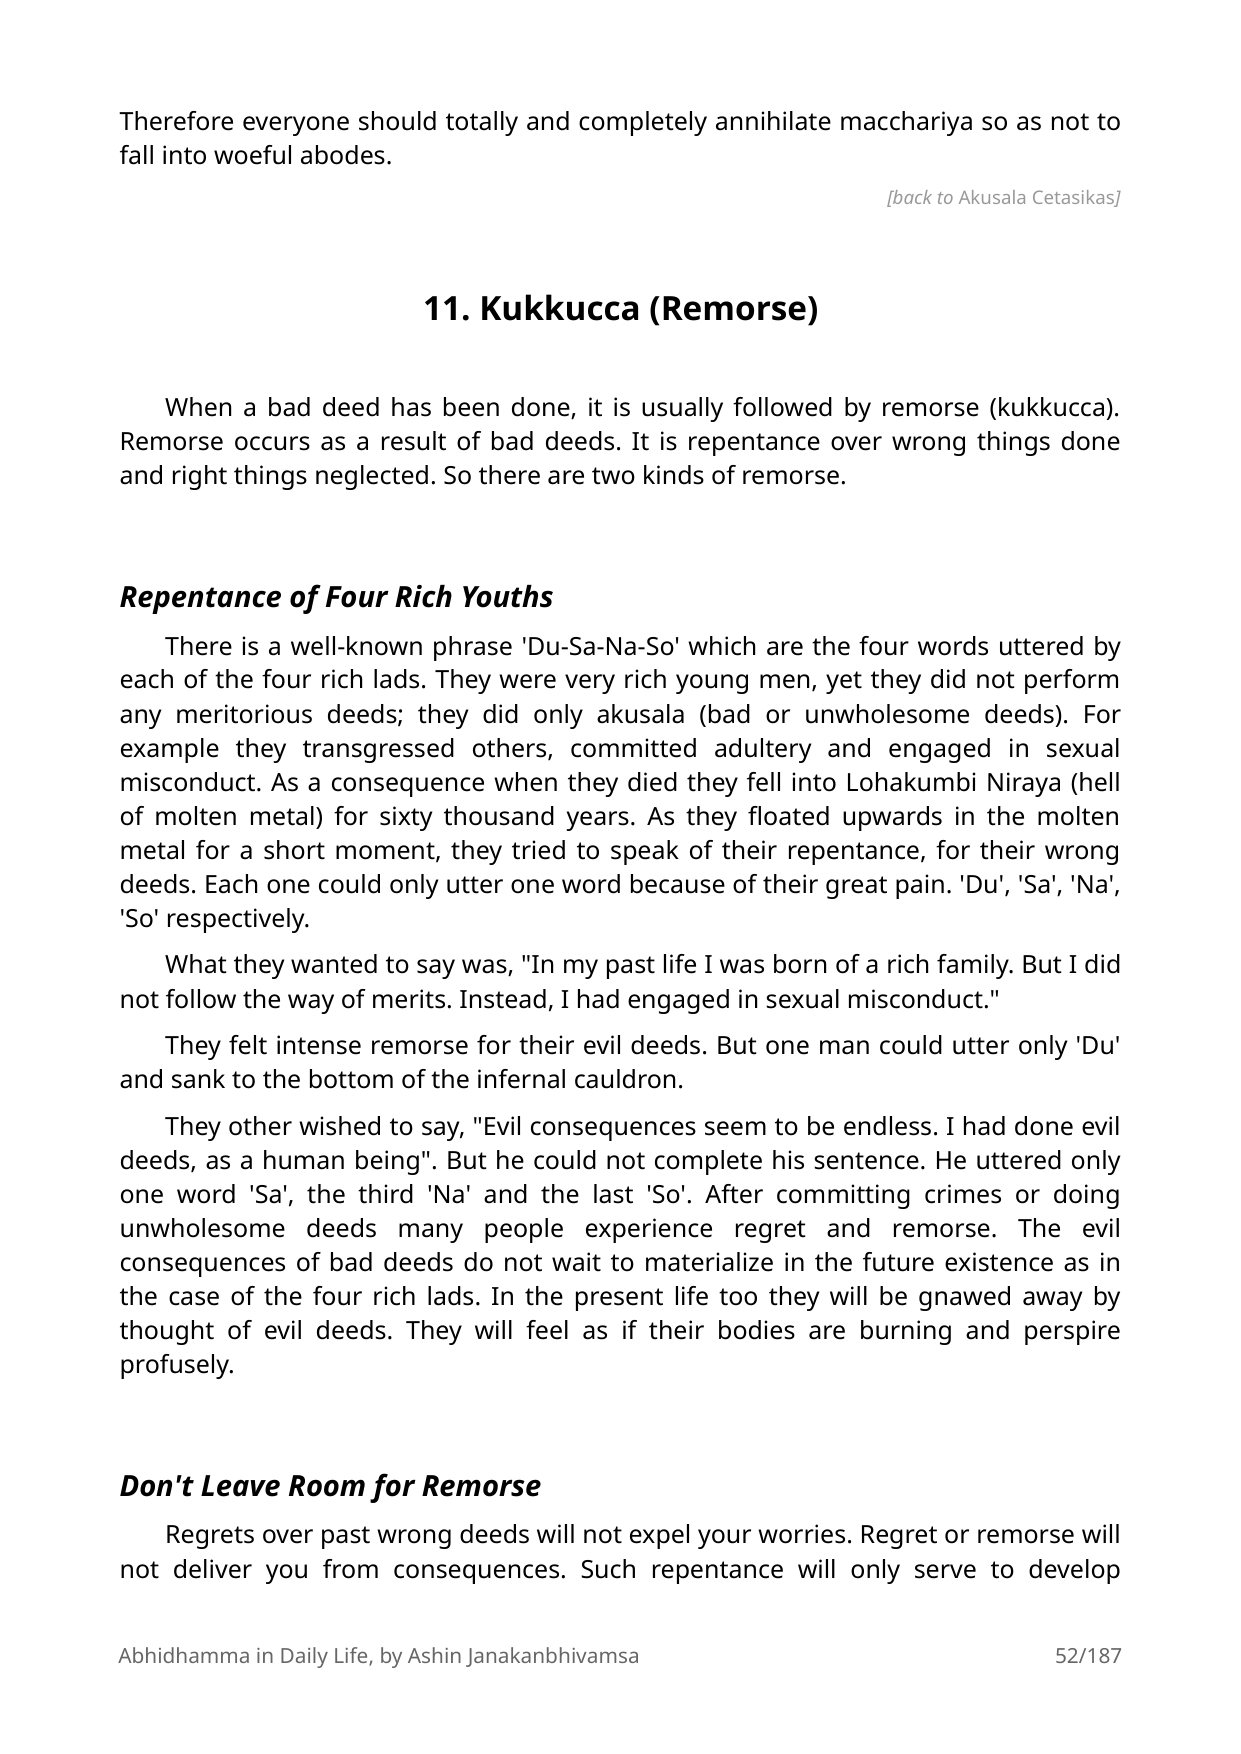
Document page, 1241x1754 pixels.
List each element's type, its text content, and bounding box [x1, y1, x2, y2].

subtitle Repentance of Four Rich Youths [119, 576, 1122, 616]
subtitle 11. Kukkucca (Remorse) [119, 285, 1122, 331]
text They other wished to say, "Evil consequences seem to be endless. I had done evil deeds, as a human being". But he could not complete his sentence. He uttered only one word 'Sa', the third 'Na' and the last 'So'. After committing crimes or doing unwholesome deeds many people experience regret and remorse. The evil consequences of bad deeds do not wait to materialize in the future existence as in the case of the four rich lads. In the present life too they will be gnawed away by thought of evil deeds. They will feel as if their bodies are burning and perspire profusely. [119, 1108, 1122, 1381]
text When a bad deed has been done, it is usually followed by remorse (kukkucca). Remorse occurs as a result of bad deeds. It is repentance over wrong things done and right things neglected. So there are two kinds of remorse. [119, 390, 1122, 492]
text Therefore everyone should totally and completely annihilate macchariya so as not to fall into woeful abodes. [119, 103, 1122, 172]
text Regrets over past wrong deeds will not expel your worries. Regret or remorse will not deliver you from consequences. Such repentance will only serve to develop [119, 1517, 1122, 1585]
text What they wanted to say was, "In my past life I was born of a rich family. But I did not follow the way of merits. Instead, I had engaged in sexual misconduct." [119, 947, 1122, 1015]
subtitle Don't Leave Room for Remorse [119, 1465, 1122, 1505]
text They felt intense remorse for their evil deeds. But one man could utter only 'Du' and sank to the bottom of the infernal cauldron. [119, 1028, 1122, 1096]
text [back to Akusala Cetasikas] [119, 184, 1122, 210]
text There is a well-known phrase 'Du-Sa-Na-So' which are the four words uttered by each of the four rich lads. They were very rich young men, yet they did not perform any meritorious deeds; they did only akusala (bad or unwholesome deeds). For example they transgressed others, committed adultery and engaged in sexual misconduct. As a consequence when they died they fell into Lohakumbi Niraya (hell of molten metal) for sixty thousand years. As they floated upwards in the molten metal for a short moment, they tried to speak of their repentance, for their wrong deeds. Each one could only utter one word because of their great pain. 'Du', 'Sa', 'Na', 'So' respectively. [119, 628, 1122, 935]
